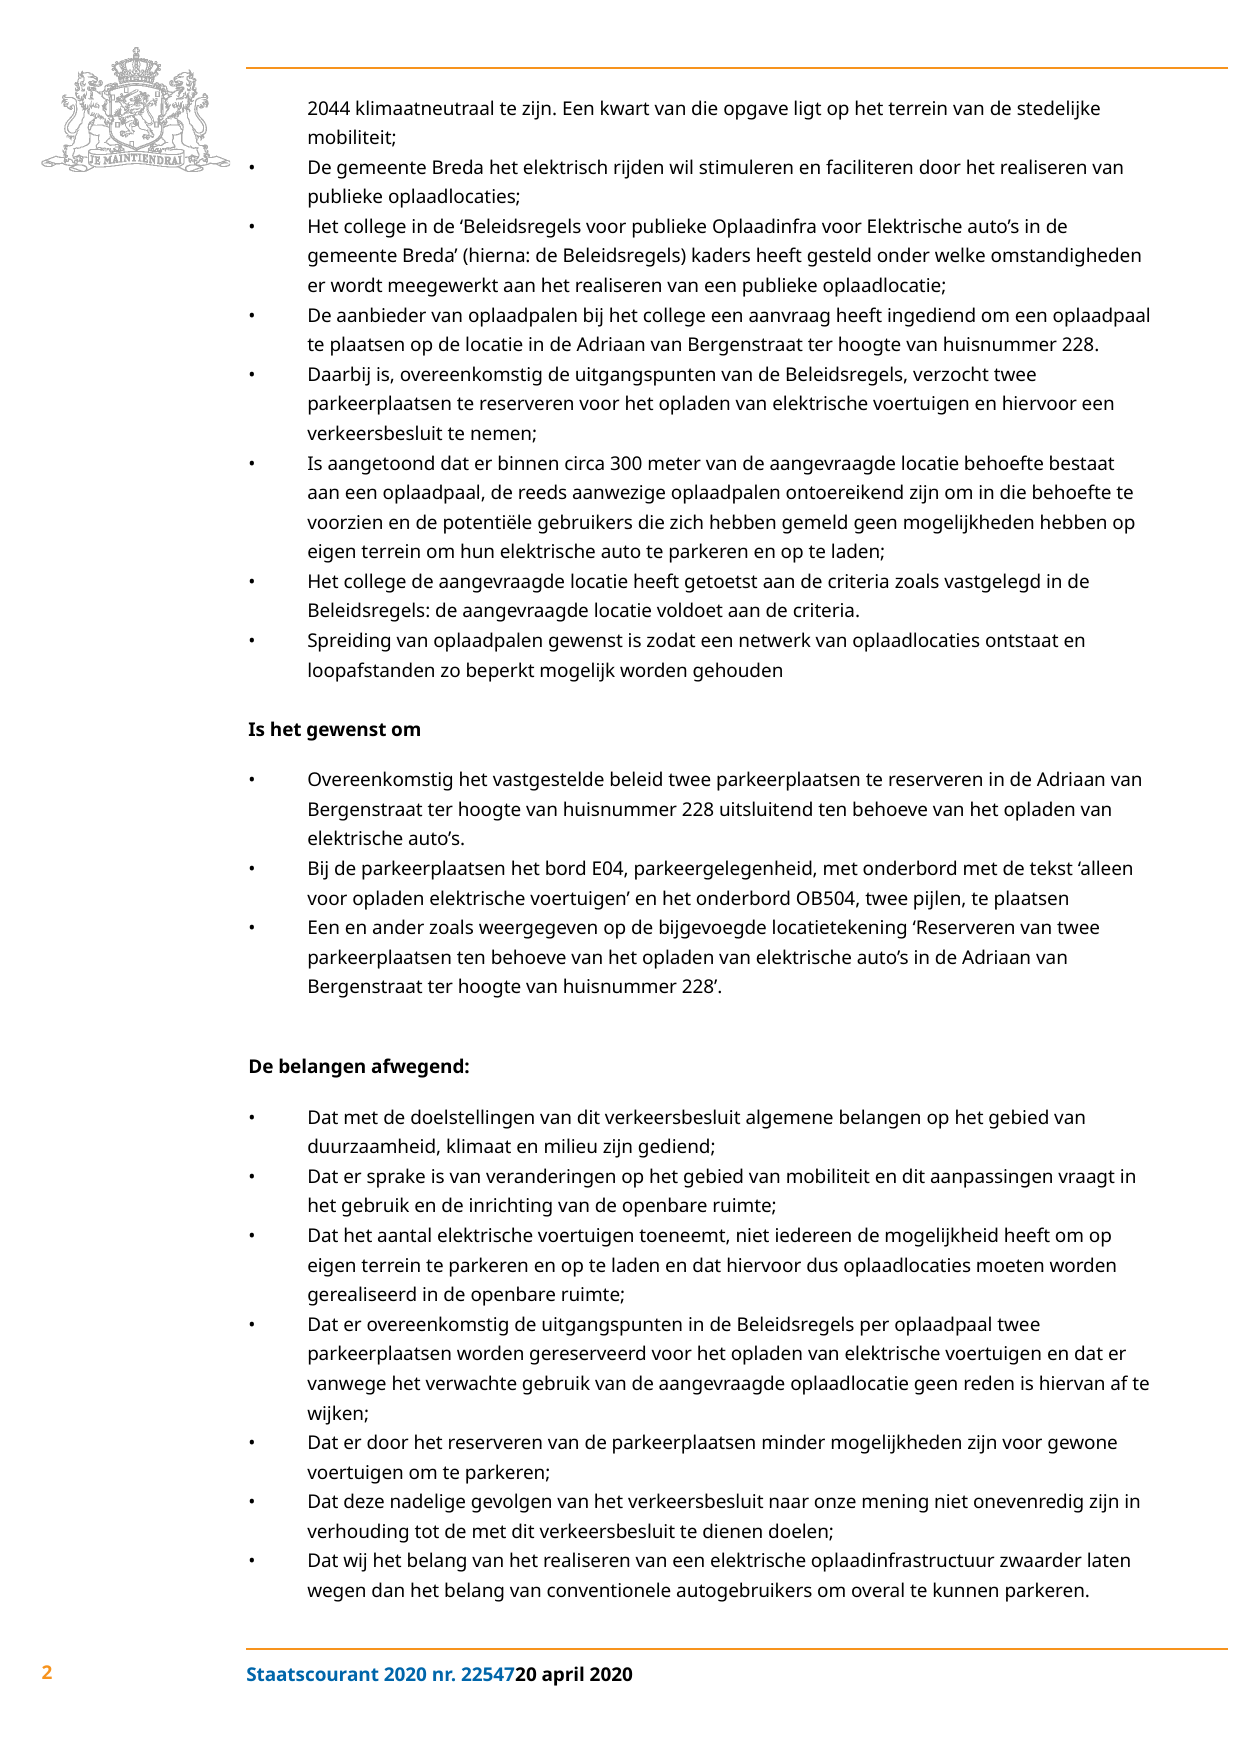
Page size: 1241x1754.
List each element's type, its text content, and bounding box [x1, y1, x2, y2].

text De belangen afwegend: [248, 1053, 1152, 1079]
list Dat wij het belang van het realiseren van een elektrische oplaadinfrastructuur zwaarder laten wegen dan het belang van conventionele autogebruikers om overal te kunnen parkeren. [248, 1548, 1152, 1603]
list Bij de parkeerplaatsen het bord E04, parkeergelegenheid, met onderbord met de tekst ‘alleen voor opladen elektrische voertuigen’ en het onderbord OB504, twee pijlen, te plaatsen [248, 855, 1152, 911]
list Dat het aantal elektrische voertuigen toeneemt, niet iedereen de mogelijkheid heeft om op eigen terrein te parkeren en op te laden en dat hiervoor dus oplaadlocaties moeten worden gerealiseerd in de openbare ruimte; [248, 1222, 1152, 1307]
list 2044 klimaatneutraal te zijn. Een kwart van die opgave ligt op het terrein van de stedelijke mobiliteit; [248, 95, 1152, 150]
list Dat er overeenkomstig de uitgangspunten in de Beleidsregels per oplaadpaal twee parkeerplaatsen worden gereserveerd voor het opladen van elektrische voertuigen en dat er vanwege het verwachte gebruik van de aangevraagde oplaadlocatie geen reden is hiervan af te wijken; [248, 1311, 1152, 1426]
list Is aangetoond dat er binnen circa 300 meter van de aangevraagde locatie behoefte bestaat aan een oplaadpaal, de reeds aanwezige oplaadpalen ontoereikend zijn om in die behoefte te voorzien en de potentiële gebruikers die zich hebben gemeld geen mogelijkheden hebben op eigen terrein om hun elektrische auto te parkeren en op te laden; [248, 450, 1152, 564]
list Het college de aangevraagde locatie heeft getoetst aan de criteria zoals vastgelegd in de Beleidsregels: de aangevraagde locatie voldoet aan de criteria. [248, 568, 1152, 623]
list De aanbieder van oplaadpalen bij het college een aanvraag heeft ingediend om een oplaadpaal te plaatsen op de locatie in de Adriaan van Bergenstraat ter hoogte van huisnummer 228. [248, 302, 1152, 357]
list Dat met de doelstellingen van dit verkeersbesluit algemene belangen op het gebied van duurzaamheid, klimaat en milieu zijn gediend; [248, 1104, 1152, 1159]
list Dat er sprake is van veranderingen op het gebied van mobiliteit en dit aanpassingen vraagt in het gebruik en de inrichting van de openbare ruimte; [248, 1163, 1152, 1218]
picture [41, 47, 231, 172]
list Het college in de ‘Beleidsregels voor publieke Oplaadinfra voor Elektrische auto’s in de gemeente Breda’ (hierna: de Beleidsregels) kaders heeft gesteld onder welke omstandigheden er wordt meegewerkt aan het realiseren van een publieke oplaadlocatie; [248, 213, 1152, 298]
list De gemeente Breda het elektrisch rijden wil stimuleren en faciliteren door het realiseren van publieke oplaadlocaties; [248, 154, 1152, 209]
list Spreiding van oplaadpalen gewenst is zodat een netwerk van oplaadlocaties ontstaat en loopafstanden zo beperkt mogelijk worden gehouden [248, 627, 1152, 683]
list Dat deze nadelige gevolgen van het verkeersbesluit naar onze mening niet onevenredig zijn in verhouding tot de met dit verkeersbesluit te dienen doelen; [248, 1488, 1152, 1544]
list Daarbij is, overeenkomstig de uitgangspunten van de Beleidsregels, verzocht twee parkeerplaatsen te reserveren voor het opladen van elektrische voertuigen en hiervoor een verkeersbesluit te nemen; [248, 361, 1152, 446]
list Een en ander zoals weergegeven op de bijgevoegde locatietekening ‘Reserveren van twee parkeerplaatsen ten behoeve van het opladen van elektrische auto’s in de Adriaan van Bergenstraat ter hoogte van huisnummer 228’. [248, 914, 1152, 999]
list Dat er door het reserveren van de parkeerplaatsen minder mogelijkheden zijn voor gewone voertuigen om te parkeren; [248, 1429, 1152, 1485]
list Overeenkomstig het vastgestelde beleid twee parkeerplaatsen te reserveren in de Adriaan van Bergenstraat ter hoogte van huisnummer 228 uitsluitend ten behoeve van het opladen van elektrische auto’s. [248, 766, 1152, 851]
text Is het gewenst om [248, 716, 1152, 742]
